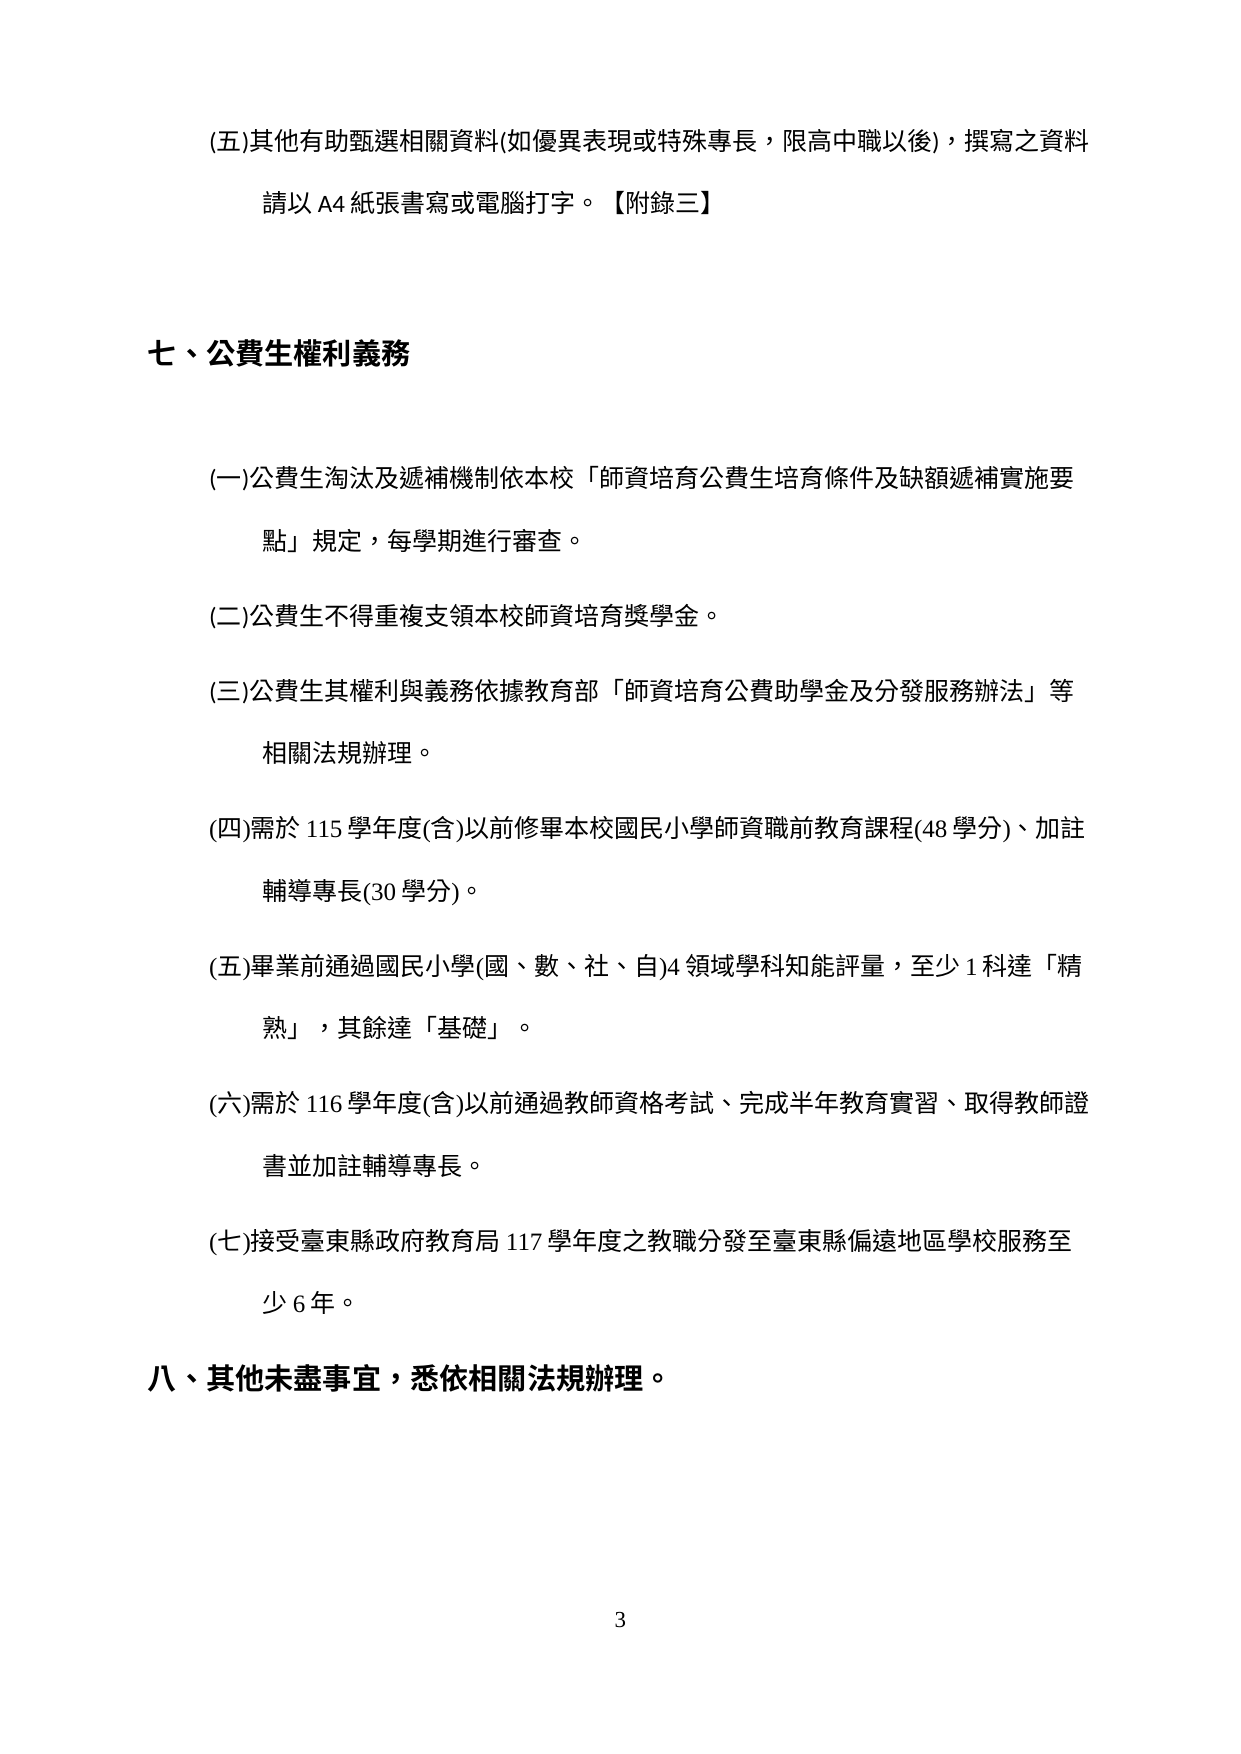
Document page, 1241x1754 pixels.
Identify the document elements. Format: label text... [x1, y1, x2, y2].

text (一)公費生淘汰及遞補機制依本校「師資培育公費生培育條件及缺額遞補實施要點」規定，每學期進行審查。 [209, 435, 1092, 560]
text (二)公費生不得重複支領本校師資培育獎學金。 [209, 572, 1092, 635]
text (五)畢業前通過國民小學(國、數、社、自)4領域學科知能評量，至少1科達「精熟」，其餘達「基礎」。 [209, 922, 1092, 1047]
text 八、其他未盡事宜，悉依相關法規辦理。 [148, 1335, 1092, 1397]
text (七)接受臺東縣政府教育局117學年度之教職分發至臺東縣偏遠地區學校服務至少6年。 [209, 1197, 1092, 1322]
text (四)需於115學年度(含)以前修畢本校國民小學師資職前教育課程(48學分)、加註輔導專長(30學分)。 [209, 785, 1092, 910]
text (三)公費生其權利與義務依據教育部「師資培育公費助學金及分發服務辦法」等相關法規辦理。 [209, 647, 1092, 772]
text (五)其他有助甄選相關資料(如優異表現或特殊專長，限高中職以後)，撰寫之資料請以A4紙張書寫或電腦打字。【附錄三】 [209, 97, 1092, 222]
text (六)需於116學年度(含)以前通過教師資格考試、完成半年教育實習、取得教師證書並加註輔導專長。 [209, 1060, 1092, 1185]
text 七、公費生權利義務 [148, 310, 1092, 372]
